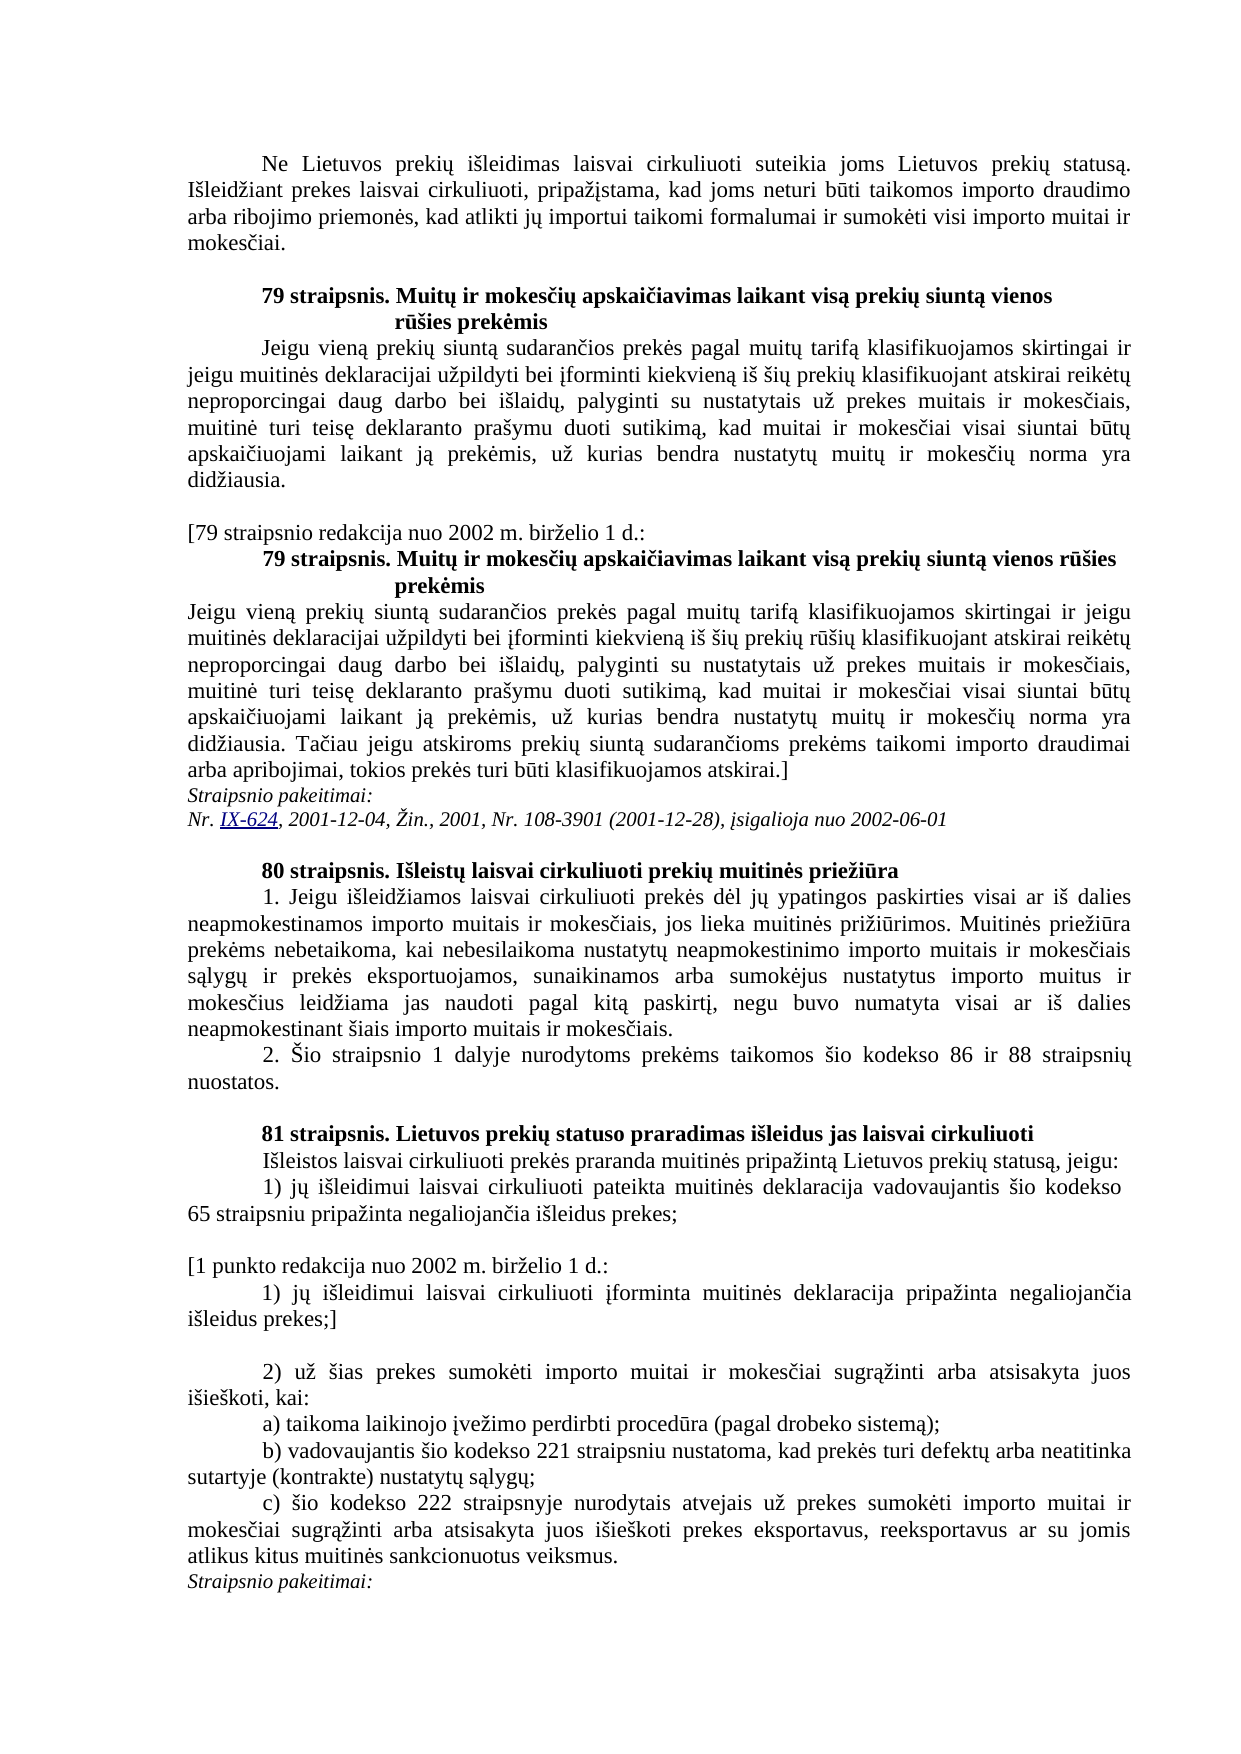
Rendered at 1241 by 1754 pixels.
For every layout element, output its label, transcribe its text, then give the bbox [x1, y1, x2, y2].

text Ne Lietuvos prekių išleidimas laisvai cirkuliuoti suteikia joms Lietuvos prekių statusą. Išleidžiant prekes laisvai cirkuliuoti, pripažįstama, kad joms neturi būti taikomos importo draudimo arba ribojimo priemonės, kad atlikti jų importui taikomi formalumai ir sumokėti visi importo muitai ir mokesčiai. [187, 150, 1132, 255]
text 81 straipsnis. Lietuvos prekių statuso praradimas išleidus jas laisvai cirkuliuoti [187, 1121, 1132, 1147]
text 80 straipsnis. Išleistų laisvai cirkuliuoti prekių muitinės priežiūra [187, 857, 1132, 883]
text [79 straipsnio redakcija nuo 2002 m. birželio 1 d.: [187, 519, 1133, 545]
text rūšies prekėmis [187, 308, 1132, 334]
text [1 punkto redakcija nuo 2002 m. birželio 1 d.: [187, 1252, 1133, 1279]
text 79 straipsnis. Muitų ir mokesčių apskaičiavimas laikant visą prekių siuntą vienos [187, 282, 1132, 308]
text Nr. IX-624, 2001-12-04, Žin., 2001, Nr. 108-3901 (2001-12-28), įsigalioja nuo 2002-06-01 [187, 807, 1132, 831]
text 1) jų išleidimui laisvai cirkuliuoti įforminta muitinės deklaracija pripažinta negaliojančia išleidus prekes;] [187, 1279, 1133, 1331]
text Išleistos laisvai cirkuliuoti prekės praranda muitinės pripažintą Lietuvos prekių statusą, jeigu: [187, 1147, 1132, 1173]
text Straipsnio pakeitimai: [187, 782, 1132, 807]
text 1. Jeigu išleidžiamos laisvai cirkuliuoti prekės dėl jų ypatingos paskirties visai ar iš dalies neapmokestinamos importo muitais ir mokesčiais, jos lieka muitinės prižiūrimos. Muitinės priežiūra prekėms nebetaikoma, kai nebesilaikoma nustatytų neapmokestinimo importo muitais ir mokesčiais sąlygų ir prekės eksportuojamos, sunaikinamos arba sumokėjus nustatytus importo muitus ir mokesčius leidžiama jas naudoti pagal kitą paskirtį, negu buvo numatyta visai ar iš dalies neapmokestinant šiais importo muitais ir mokesčiais. [187, 883, 1132, 1041]
text prekėmis [394, 572, 1133, 598]
text b) vadovaujantis šio kodekso 221 straipsniu nustatoma, kad prekės turi defektų arba neatitinka sutartyje (kontrakte) nustatytų sąlygų; [187, 1437, 1132, 1489]
text 2. Šio straipsnio 1 dalyje nurodytoms prekėms taikomos šio kodekso 86 ir 88 straipsnių nuostatos. [187, 1041, 1132, 1094]
text c) šio kodekso 222 straipsnyje nurodytais atvejais už prekes sumokėti importo muitai ir mokesčiai sugrąžinti arba atsisakyta juos išieškoti prekes eksportavus, reeksportavus ar su jomis atlikus kitus muitinės sankcionuotus veiksmus. [187, 1489, 1132, 1568]
text 79 straipsnis. Muitų ir mokesčių apskaičiavimas laikant visą prekių siuntą vienos rūšies [262, 545, 1133, 572]
text Jeigu vieną prekių siuntą sudarančios prekės pagal muitų tarifą klasifikuojamos skirtingai ir jeigu muitinės deklaracijai užpildyti bei įforminti kiekvieną iš šių prekių rūšių klasifikuojant atskirai reikėtų neproporcingai daug darbo bei išlaidų, palyginti su nustatytais už prekes muitais ir mokesčiais, muitinė turi teisę deklaranto prašymu duoti sutikimą, kad muitai ir mokesčiai visai siuntai būtų apskaičiuojami laikant ją prekėmis, už kurias bendra nustatytų muitų ir mokesčių norma yra didžiausia. Tačiau jeigu atskiroms prekių siuntą sudarančioms prekėms taikomi importo draudimai arba apribojimai, tokios prekės turi būti klasifikuojamos atskirai.] [187, 598, 1133, 782]
text Straipsnio pakeitimai: [187, 1568, 1132, 1593]
text a) taikoma laikinojo įvežimo perdirbti procedūra (pagal drobeko sistemą); [187, 1410, 1132, 1437]
text 1) jų išleidimui laisvai cirkuliuoti pateikta muitinės deklaracija vadovaujantis šio kodekso 65 straipsniu pripažinta negaliojančia išleidus prekes; [187, 1173, 1132, 1226]
text 2) už šias prekes sumokėti importo muitai ir mokesčiai sugrąžinti arba atsisakyta juos išieškoti, kai: [187, 1358, 1132, 1410]
text Jeigu vieną prekių siuntą sudarančios prekės pagal muitų tarifą klasifikuojamos skirtingai ir jeigu muitinės deklaracijai užpildyti bei įforminti kiekvieną iš šių prekių klasifikuojant atskirai reikėtų neproporcingai daug darbo bei išlaidų, palyginti su nustatytais už prekes muitais ir mokesčiais, muitinė turi teisę deklaranto prašymu duoti sutikimą, kad muitai ir mokesčiai visai siuntai būtų apskaičiuojami laikant ją prekėmis, už kurias bendra nustatytų muitų ir mokesčių norma yra didžiausia. [187, 334, 1132, 493]
